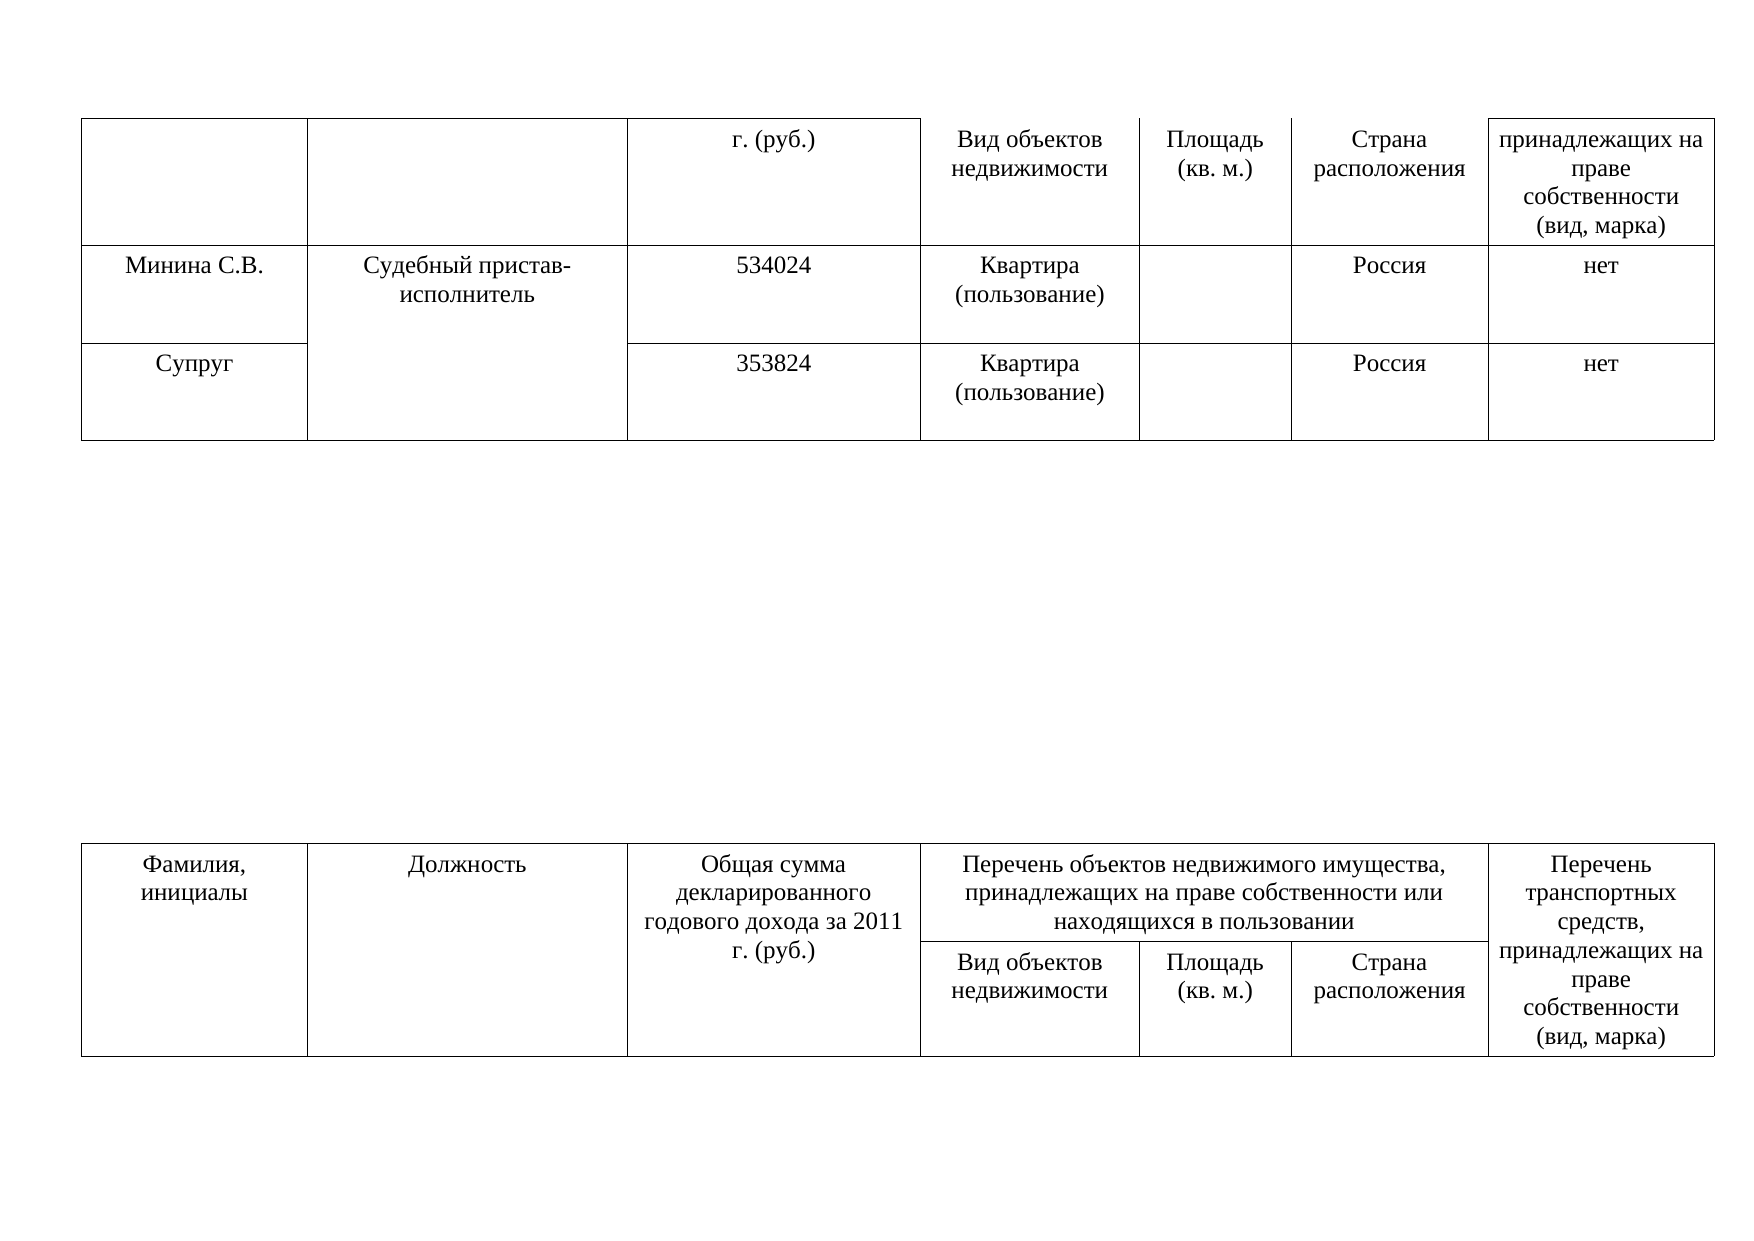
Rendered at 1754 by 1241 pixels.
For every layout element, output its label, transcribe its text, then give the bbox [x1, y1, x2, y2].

table_cell Вид объектов недвижимости [921, 118, 1139, 245]
table_cell 534024 [628, 246, 920, 343]
table_cell Страна расположения [1292, 942, 1488, 1056]
table_cell Квартира (пользование) [921, 246, 1139, 343]
table_header принадлежащих на праве собственности (вид, марка) [1489, 119, 1714, 245]
table_header Общая сумма декларированного годового дохода за 2011 г. (руб.) [628, 844, 920, 1056]
table_header г. (руб.) [628, 119, 920, 245]
table_cell Россия [1292, 344, 1488, 440]
table_cell 353824 [628, 344, 920, 440]
table_header [82, 119, 307, 245]
table_cell Страна расположения [1292, 118, 1488, 245]
table_header Перечень объектов недвижимого имущества, принадлежащих на праве собственности или находящихся в пользовании [921, 844, 1488, 941]
table_cell Супруг [82, 344, 307, 440]
table_cell Вид объектов недвижимости [921, 942, 1139, 1056]
table_cell Россия [1292, 246, 1488, 343]
table_cell Площадь (кв. м.) [1140, 942, 1291, 1056]
table_header Должность [308, 844, 627, 1056]
table_cell Площадь (кв. м.) [1140, 118, 1291, 245]
table_cell нет [1489, 344, 1714, 440]
table_cell Минина С.В. [82, 246, 307, 343]
table_header [308, 119, 627, 245]
table_header Фамилия, инициалы [82, 844, 307, 1056]
table_cell [1140, 246, 1291, 343]
table_cell [1140, 344, 1291, 440]
table_cell нет [1489, 246, 1714, 343]
table_header Перечень транспортных средств, принадлежащих на праве собственности (вид, марка) [1489, 844, 1714, 1056]
table_cell Квартира (пользование) [921, 344, 1139, 440]
table_cell Судебный пристав-исполнитель [308, 246, 627, 440]
